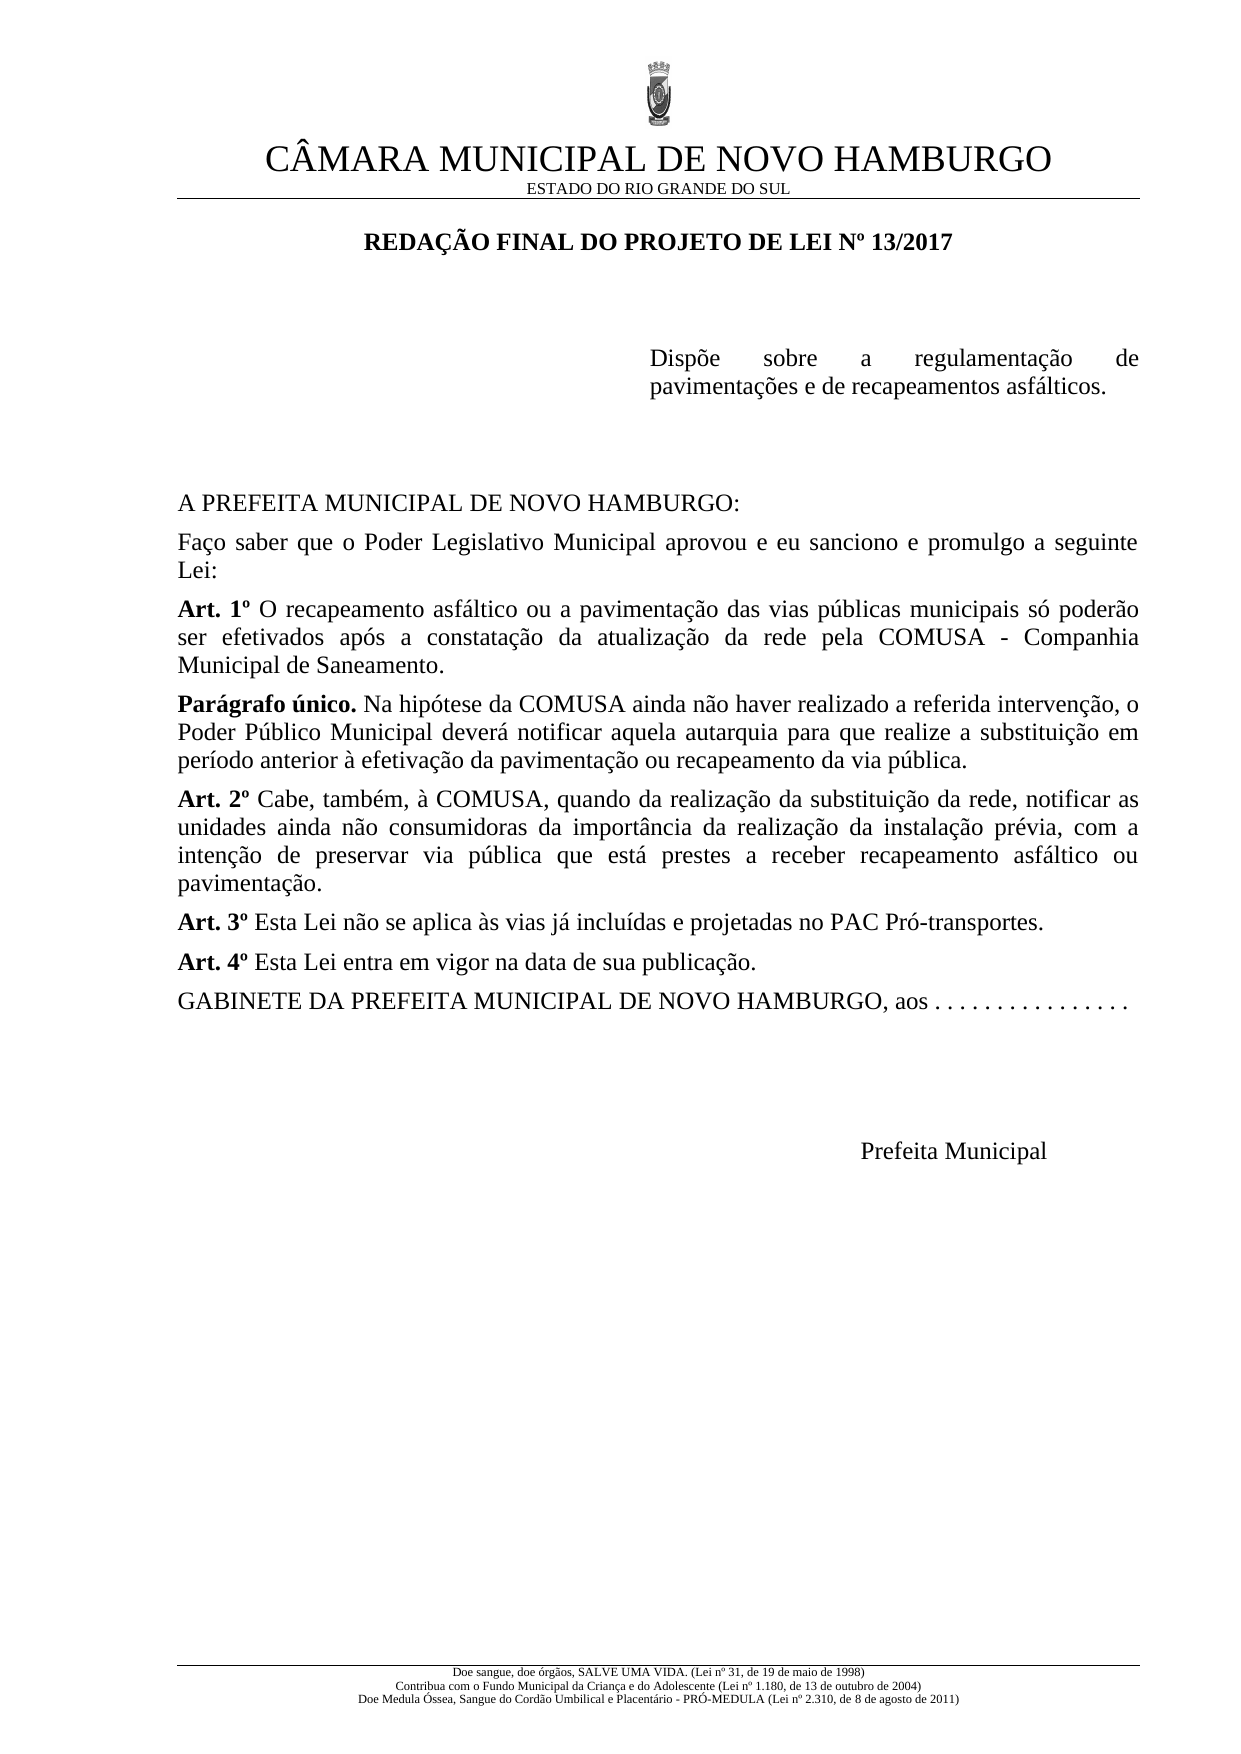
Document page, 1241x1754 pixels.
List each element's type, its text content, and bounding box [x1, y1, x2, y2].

text Art. 1º O recapeamento asfáltico ou a pavimentação das vias públicas municipais só poderão ser efetivados após a constatação da atualização da rede pela COMUSA - Companhia Municipal de Saneamento. [177, 596, 1140, 679]
text A PREFEITA MUNICIPAL DE NOVO HAMBURGO: [177, 489, 1140, 516]
text Dispõe sobre a regulamentação de pavimentações e de recapeamentos asfálticos. [649, 344, 1140, 400]
text Prefeita Municipal [768, 1137, 1140, 1165]
text REDAÇÃO FINAL DO PROJETO DE LEI Nº 13/2017 [177, 228, 1140, 256]
text Parágrafo único. Na hipótese da COMUSA ainda não haver realizado a referida intervenção, o Poder Público Municipal deverá notificar aquela autarquia para que realize a substituição em período anterior à efetivação da pavimentação ou recapeamento da via pública. [177, 691, 1140, 774]
text Art. 4º Esta Lei entra em vigor na data de sua publicação. [177, 948, 1140, 976]
text GABINETE DA PREFEITA MUNICIPAL DE NOVO HAMBURGO, aos . . . . . . . . . . . . . . . . [177, 987, 1140, 1015]
text Art. 3º Esta Lei não se aplica às vias já incluídas e projetadas no PAC Pró-transportes. [177, 908, 1140, 936]
text Faço saber que o Poder Legislativo Municipal aprovou e eu sanciono e promulgo a seguinte Lei: [177, 528, 1140, 584]
text Art. 2º Cabe, também, à COMUSA, quando da realização da substituição da rede, notificar as unidades ainda não consumidoras da importância da realização da instalação prévia, com a intenção de preservar via pública que está prestes a receber recapeamento asfáltico ou pavimentação. [177, 786, 1140, 896]
